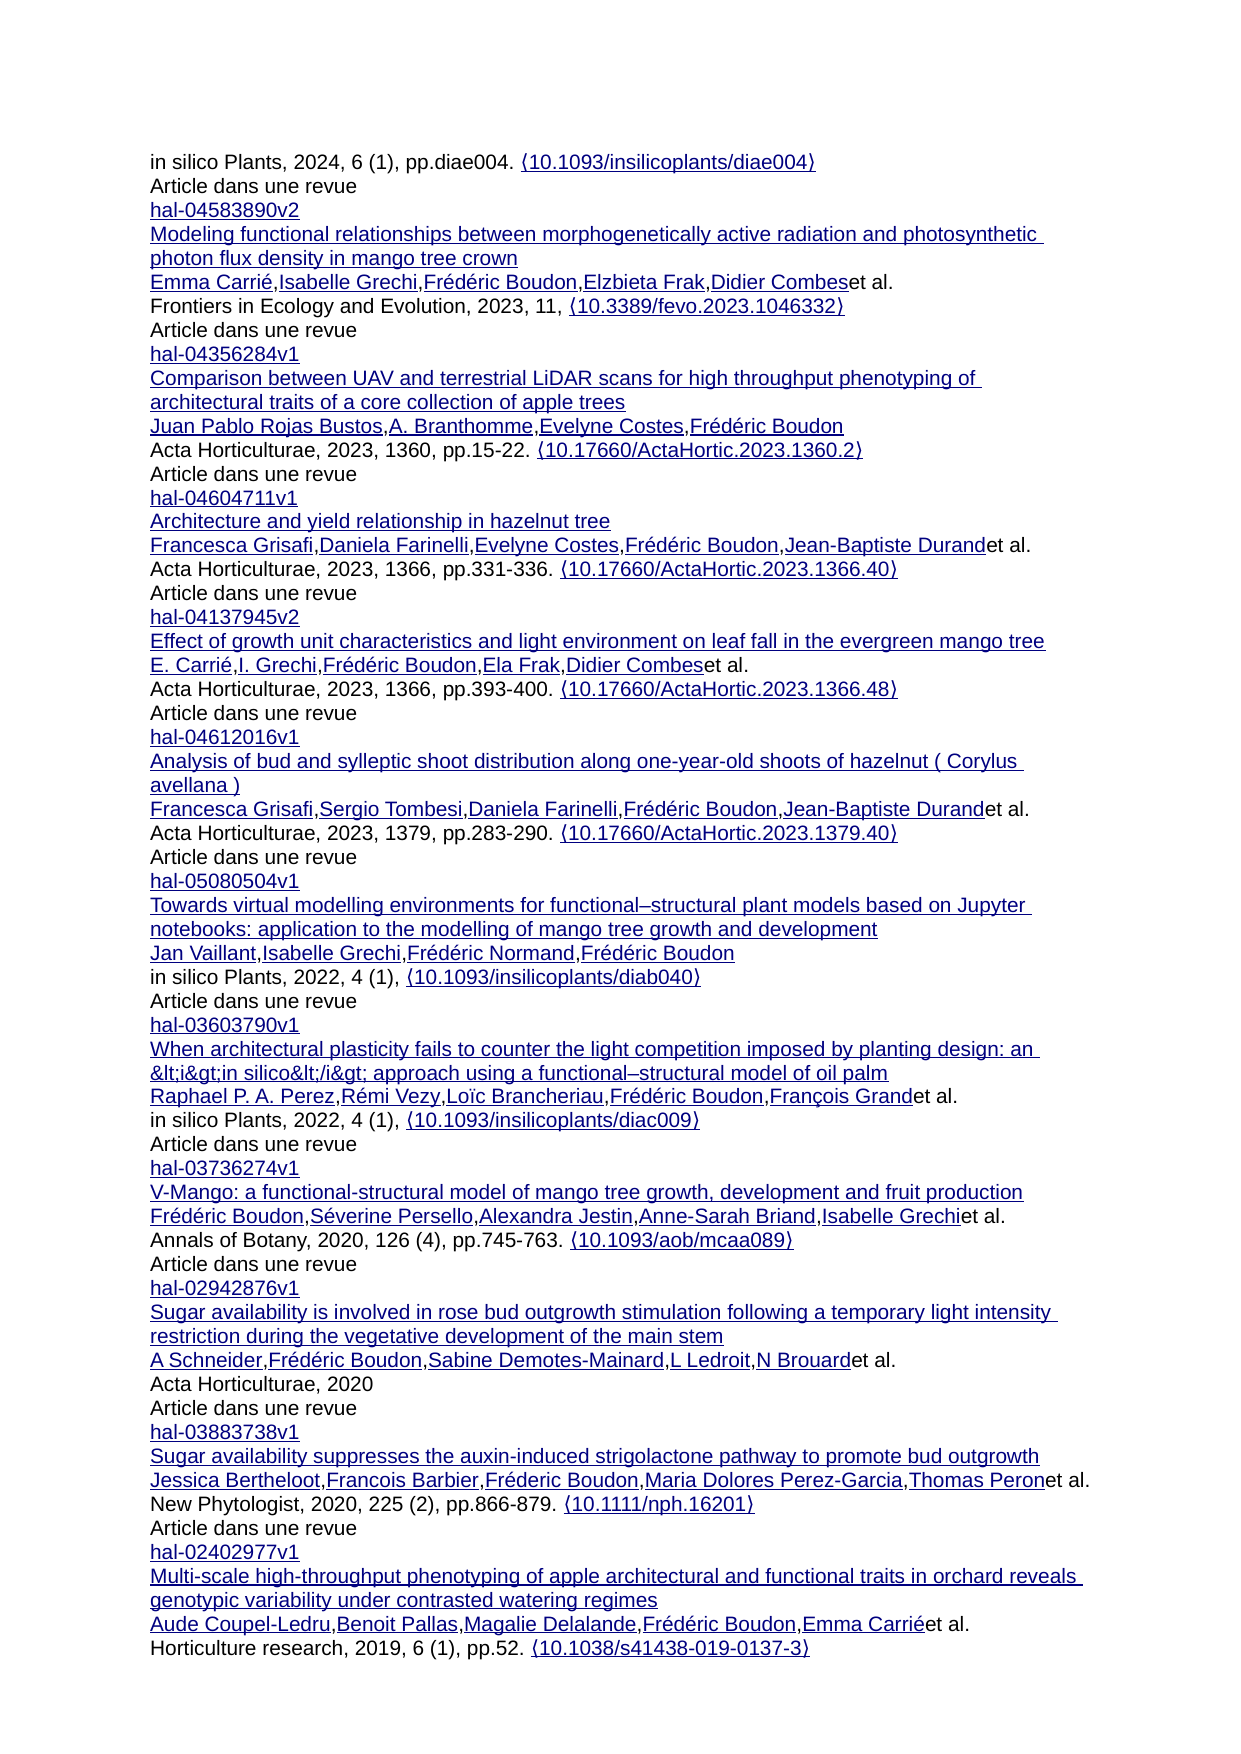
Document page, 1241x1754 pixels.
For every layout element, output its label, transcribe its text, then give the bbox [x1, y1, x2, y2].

table_cell Comparison between UAV and terrestrial LiDAR scans for high throughput phenotyping of architectural traits of a core collection of apple trees Juan Pablo Rojas Bustos,A. Branthomme,Evelyne Costes,Frédéric Boudon Acta Horticulturae, 2023, 1360, pp.15-22. ⟨10.17660/ActaHortic.2023.1360.2⟩ Article dans une revue hal-04604711v1 [150, 366, 1090, 509]
table_cell When architectural plasticity fails to counter the light competition imposed by planting design: an &lt;i&gt;in silico&lt;/i&gt; approach using a functional–structural model of oil palm Raphael P. A. Perez,Rémi Vezy,Loïc Brancheriau,Frédéric Boudon,François Grandet al. in silico Plants, 2022, 4 (1), ⟨10.1093/insilicoplants/diac009⟩ Article dans une revue hal-03736274v1 [150, 1036, 1090, 1180]
table_cell Towards virtual modelling environments for functional–structural plant models based on Jupyter notebooks: application to the modelling of mango tree growth and development Jan Vaillant,Isabelle Grechi,Frédéric Normand,Frédéric Boudon in silico Plants, 2022, 4 (1), ⟨10.1093/insilicoplants/diab040⟩ Article dans une revue hal-03603790v1 [150, 893, 1090, 1036]
table_cell Sugar availability is involved in rose bud outgrowth stimulation following a temporary light intensity restriction during the vegetative development of the main stem A Schneider,Frédéric Boudon,Sabine Demotes-Mainard,L Ledroit,N Brouardet al. Acta Horticulturae, 2020 Article dans une revue hal-03883738v1 [150, 1300, 1090, 1444]
table_cell Multi-scale high-throughput phenotyping of apple architectural and functional traits in orchard reveals genotypic variability under contrasted watering regimes Aude Coupel-Ledru,Benoit Pallas,Magalie Delalande,Frédéric Boudon,Emma Carriéet al. Horticulture research, 2019, 6 (1), pp.52. ⟨10.1038/s41438-019-0137-3⟩ [150, 1564, 1090, 1659]
table_cell Sugar availability suppresses the auxin-induced strigolactone pathway to promote bud outgrowth Jessica Bertheloot,Francois Barbier,Fréderic Boudon,Maria Dolores Perez-Garcia,Thomas Peronet al. New Phytologist, 2020, 225 (2), pp.866-879. ⟨10.1111/nph.16201⟩ Article dans une revue hal-02402977v1 [150, 1444, 1090, 1563]
table_cell Modeling functional relationships between morphogenetically active radiation and photosynthetic photon flux density in mango tree crown Emma Carrié,Isabelle Grechi,Frédéric Boudon,Elzbieta Frak,Didier Combeset al. Frontiers in Ecology and Evolution, 2023, 11, ⟨10.3389/fevo.2023.1046332⟩ Article dans une revue hal-04356284v1 [150, 222, 1090, 366]
table_cell Effect of growth unit characteristics and light environment on leaf fall in the evergreen mango tree E. Carrié,I. Grechi,Frédéric Boudon,Ela Frak,Didier Combeset al. Acta Horticulturae, 2023, 1366, pp.393-400. ⟨10.17660/ActaHortic.2023.1366.48⟩ Article dans une revue hal-04612016v1 [150, 629, 1090, 749]
table_cell Analysis of bud and sylleptic shoot distribution along one-year-old shoots of hazelnut ( Corylus avellana ) Francesca Grisafi,Sergio Tombesi,Daniela Farinelli,Frédéric Boudon,Jean-Baptiste Durandet al. Acta Horticulturae, 2023, 1379, pp.283-290. ⟨10.17660/ActaHortic.2023.1379.40⟩ Article dans une revue hal-05080504v1 [150, 749, 1090, 893]
table_cell Architecture and yield relationship in hazelnut tree Francesca Grisafi,Daniela Farinelli,Evelyne Costes,Frédéric Boudon,Jean-Baptiste Durandet al. Acta Horticulturae, 2023, 1366, pp.331-336. ⟨10.17660/ActaHortic.2023.1366.40⟩ Article dans une revue hal-04137945v2 [150, 509, 1090, 629]
table_cell V-Mango: a functional-structural model of mango tree growth, development and fruit production Frédéric Boudon,Séverine Persello,Alexandra Jestin,Anne-Sarah Briand,Isabelle Grechiet al. Annals of Botany, 2020, 126 (4), pp.745-763. ⟨10.1093/aob/mcaa089⟩ Article dans une revue hal-02942876v1 [150, 1180, 1090, 1300]
table_cell in silico Plants, 2024, 6 (1), pp.diae004. ⟨10.1093/insilicoplants/diae004⟩ Article dans une revue hal-04583890v2 [150, 150, 1090, 222]
